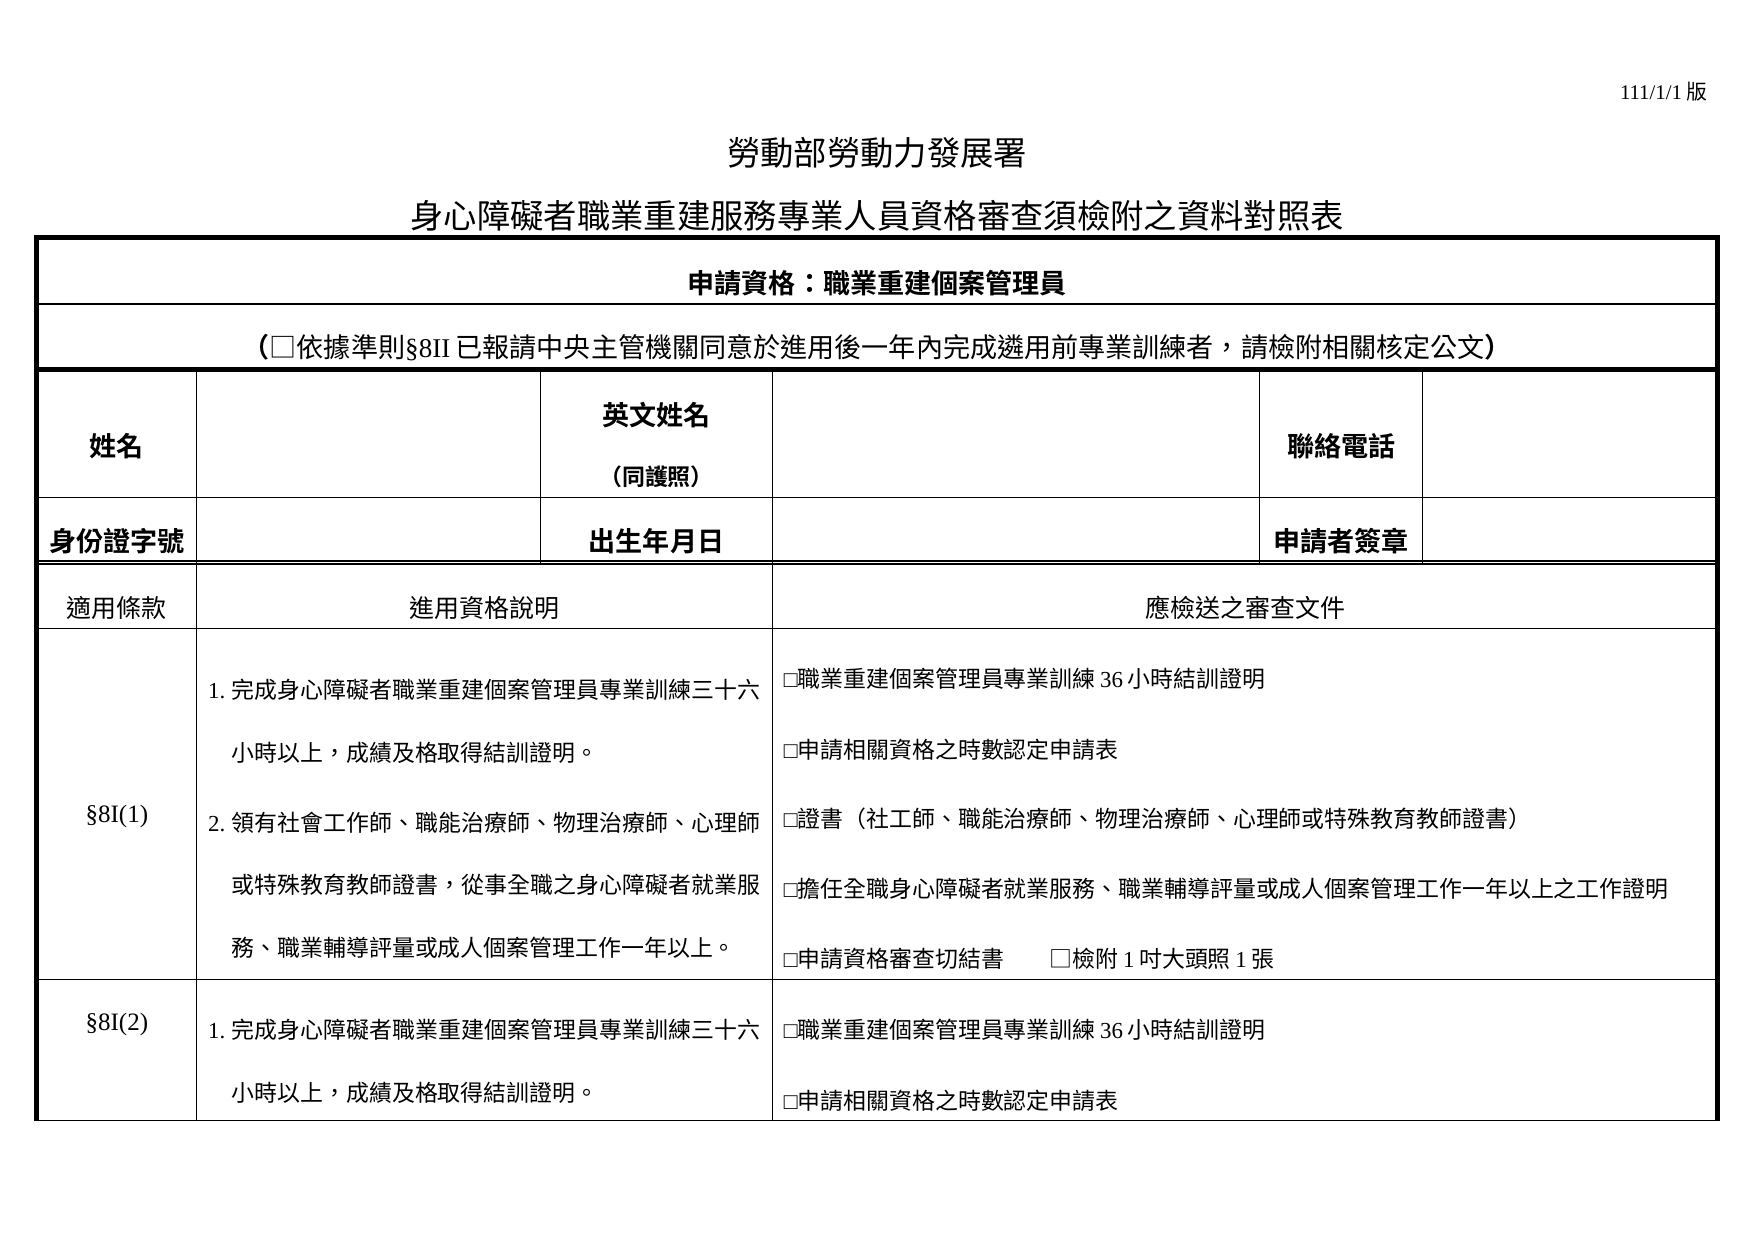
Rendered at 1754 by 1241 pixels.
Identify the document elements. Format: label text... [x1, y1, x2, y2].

table_cell [773, 372, 1259, 497]
table_cell 應檢送之審查文件 [773, 565, 1715, 627]
table_cell 進用資格說明 [197, 565, 772, 627]
table_cell [1423, 498, 1715, 560]
table_cell [1423, 372, 1715, 497]
table_cell 聯絡電話 [1260, 372, 1422, 497]
table_header 申請資格：職業重建個案管理員 [39, 240, 1715, 302]
table_cell [197, 372, 540, 497]
text 身心障礙者職業重建服務專業人員資格審查須檢附之資料對照表 [47, 173, 1707, 235]
table_cell [197, 498, 540, 560]
table_cell §8I(2) [39, 980, 196, 1119]
table_cell §8I(1) [39, 629, 196, 978]
table_cell 英文姓名 （同護照） [541, 372, 772, 497]
table_cell 姓名 [39, 372, 196, 497]
table_cell 完成身心障礙者職業重建個案管理員專業訓練三十六小時以上，成績及格取得結訓證明。 領有社會工作師、職能治療師、物理治療師、心理師或特殊教育教師證書，從事全職之身心障礙者就業服務、職業輔導評量或成人個案管理工作一年以上。 [197, 629, 772, 978]
table_cell 完成身心障礙者職業重建個案管理員專業訓練三十六小時以上，成績及格取得結訓證明。 大專校院復健諮商研究所畢業，從事全職之身心障礙者就業服務、職業輔導評量或成人個案管理工作一年以上。 [197, 980, 772, 1119]
table_cell 出生年月日 [541, 498, 772, 560]
table_cell 身份證字號 [39, 498, 196, 560]
table_cell □職業重建個案管理員專業訓練36小時結訓證明 □申請相關資格之時數認定申請表 [773, 980, 1715, 1119]
table_cell □職業重建個案管理員專業訓練36小時結訓證明 □申請相關資格之時數認定申請表 □證書（社工師、職能治療師、物理治療師、心理師或特殊教育教師證書） □擔任全職身心障礙者就業服務、職業輔導評量或成人個案管理工作一年以上之工作證明 □申請資格審查切結書 □檢附1吋大頭照1張 [773, 629, 1715, 978]
table_cell （□依據準則§8II已報請中央主管機關同意於進用後一年內完成遴用前專業訓練者，請檢附相關核定公文） [39, 305, 1715, 367]
text 勞動部勞動力發展署 [47, 135, 1707, 173]
table_cell 適用條款 [39, 565, 196, 627]
table_cell [773, 498, 1259, 560]
table_cell 申請者簽章 [1260, 498, 1422, 560]
